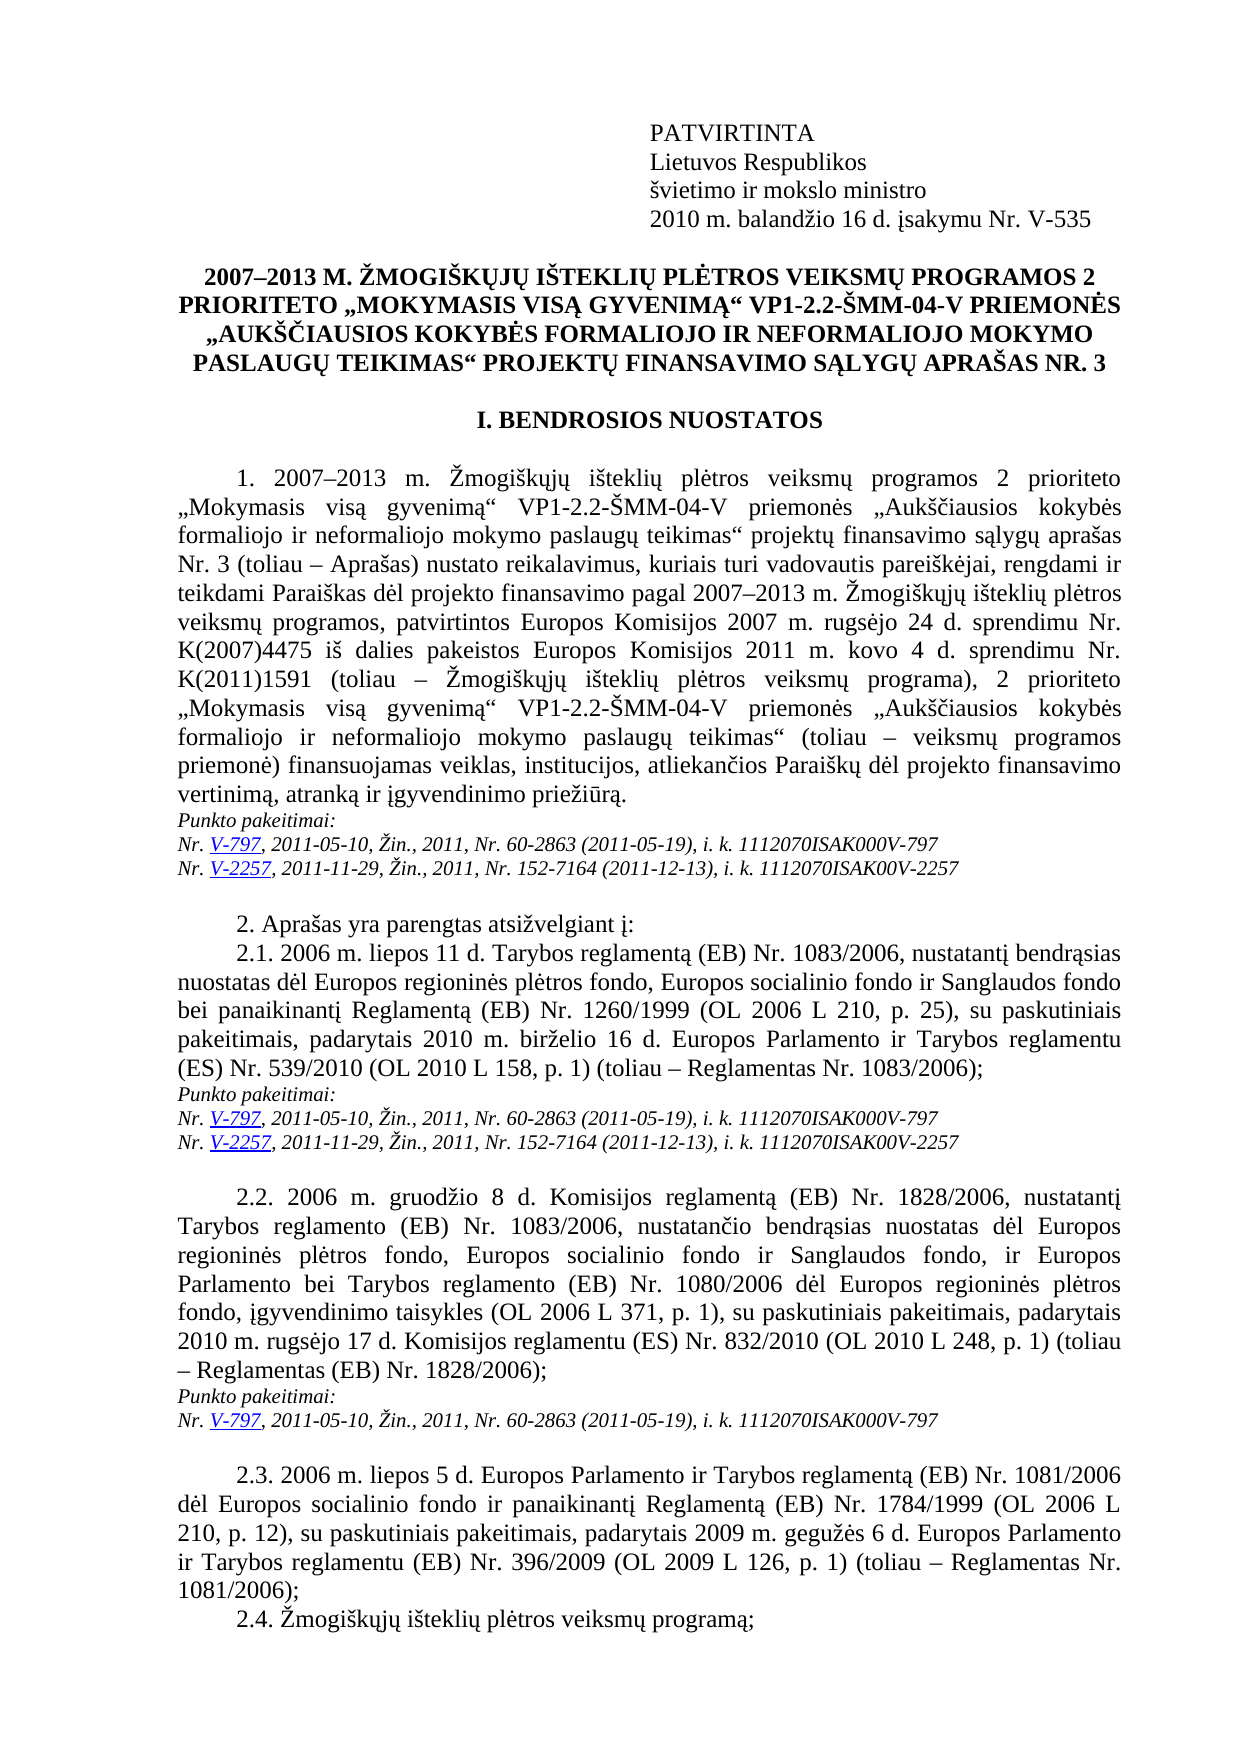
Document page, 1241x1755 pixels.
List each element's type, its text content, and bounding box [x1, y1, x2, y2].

text Lietuvos Respublikos [649, 147, 1122, 176]
text 2.4. Žmogiškųjų išteklių plėtros veiksmų programą; [177, 1604, 1122, 1633]
text 2. Aprašas yra parengtas atsižvelgiant į: [177, 909, 1122, 938]
text 2007–2013 m. ŽMOGIŠKŲJŲ IŠTEKLIŲ PLĖTROS VEIKSMŲ PROGRAMOS 2 PRIORITETO „MOKYMASIS VISĄ GYVENIMĄ“ VP1-2.2-ŠMM-04-V PRIEMONĖS „AUKŠČIAUSIOS KOKYBĖS FORMALIOJO IR NEFORMALIOJO MOKYMO PASLAUGŲ TEIKIMAS“ PROJEKTŲ FINANSAVIMO SĄLYGŲ APRAŠAS Nr. 3 [177, 262, 1122, 377]
text 2010 m. balandžio 16 d. įsakymu Nr. V-535 [649, 204, 1122, 233]
text 2.3. 2006 m. liepos 5 d. Europos Parlamento ir Tarybos reglamentą (EB) Nr. 1081/2006 dėl Europos socialinio fondo ir panaikinantį Reglamentą (EB) Nr. 1784/1999 (OL 2006 L 210, p. 12), su paskutiniais pakeitimais, padarytais 2009 m. gegužės 6 d. Europos Parlamento ir Tarybos reglamentu (EB) Nr. 396/2009 (OL 2009 L 126, p. 1) (toliau – Reglamentas Nr. 1081/2006); [177, 1461, 1122, 1604]
text Nr. V-797, 2011-05-10, Žin., 2011, Nr. 60-2863 (2011-05-19), i. k. 1112070ISAK000V-797 [177, 1106, 1122, 1130]
text Nr. V-2257, 2011-11-29, Žin., 2011, Nr. 152-7164 (2011-12-13), i. k. 1112070ISAK00V-2257 [177, 1130, 1122, 1154]
text PATVIRTINTA [649, 118, 1122, 147]
text 2.2. 2006 m. gruodžio 8 d. Komisijos reglamentą (EB) Nr. 1828/2006, nustatantį Tarybos reglamento (EB) Nr. 1083/2006, nustatančio bendrąsias nuostatas dėl Europos regioninės plėtros fondo, Europos socialinio fondo ir Sanglaudos fondo, ir Europos Parlamento bei Tarybos reglamento (EB) Nr. 1080/2006 dėl Europos regioninės plėtros fondo, įgyvendinimo taisykles (OL 2006 L 371, p. 1), su paskutiniais pakeitimais, padarytais 2010 m. rugsėjo 17 d. Komisijos reglamentu (ES) Nr. 832/2010 (OL 2010 L 248, p. 1) (toliau – Reglamentas (EB) Nr. 1828/2006); [177, 1182, 1122, 1384]
text Punkto pakeitimai: [177, 1384, 1122, 1408]
text Punkto pakeitimai: [177, 1082, 1122, 1106]
text Nr. V-797, 2011-05-10, Žin., 2011, Nr. 60-2863 (2011-05-19), i. k. 1112070ISAK000V-797 [177, 1408, 1122, 1432]
text 1. 2007–2013 m. Žmogiškųjų išteklių plėtros veiksmų programos 2 prioriteto „Mokymasis visą gyvenimą“ VP1-2.2-ŠMM-04-V priemonės „Aukščiausios kokybės formaliojo ir neformaliojo mokymo paslaugų teikimas“ projektų finansavimo sąlygų aprašas Nr. 3 (toliau – Aprašas) nustato reikalavimus, kuriais turi vadovautis pareiškėjai, rengdami ir teikdami Paraiškas dėl projekto finansavimo pagal 2007–2013 m. Žmogiškųjų išteklių plėtros veiksmų programos, patvirtintos Europos Komisijos 2007 m. rugsėjo 24 d. sprendimu Nr. K(2007)4475 iš dalies pakeistos Europos Komisijos 2011 m. kovo 4 d. sprendimu Nr. K(2011)1591 (toliau – Žmogiškųjų išteklių plėtros veiksmų programa), 2 prioriteto „Mokymasis visą gyvenimą“ VP1-2.2-ŠMM-04-V priemonės „Aukščiausios kokybės formaliojo ir neformaliojo mokymo paslaugų teikimas“ (toliau – veiksmų programos priemonė) finansuojamas veiklas, institucijos, atliekančios Paraiškų dėl projekto finansavimo vertinimą, atranką ir įgyvendinimo priežiūrą. [177, 463, 1122, 808]
text Punkto pakeitimai: [177, 808, 1122, 832]
text 2.1. 2006 m. liepos 11 d. Tarybos reglamentą (EB) Nr. 1083/2006, nustatantį bendrąsias nuostatas dėl Europos regioninės plėtros fondo, Europos socialinio fondo ir Sanglaudos fondo bei panaikinantį Reglamentą (EB) Nr. 1260/1999 (OL 2006 L 210, p. 25), su paskutiniais pakeitimais, padarytais 2010 m. birželio 16 d. Europos Parlamento ir Tarybos reglamentu (ES) Nr. 539/2010 (OL 2010 L 158, p. 1) (toliau – Reglamentas Nr. 1083/2006); [177, 938, 1122, 1082]
text švietimo ir mokslo ministro [649, 176, 1122, 204]
text Nr. V-797, 2011-05-10, Žin., 2011, Nr. 60-2863 (2011-05-19), i. k. 1112070ISAK000V-797 [177, 832, 1122, 856]
text Nr. V-2257, 2011-11-29, Žin., 2011, Nr. 152-7164 (2011-12-13), i. k. 1112070ISAK00V-2257 [177, 856, 1122, 880]
text I. BENDROSIOS NUOSTATOS [177, 406, 1122, 434]
